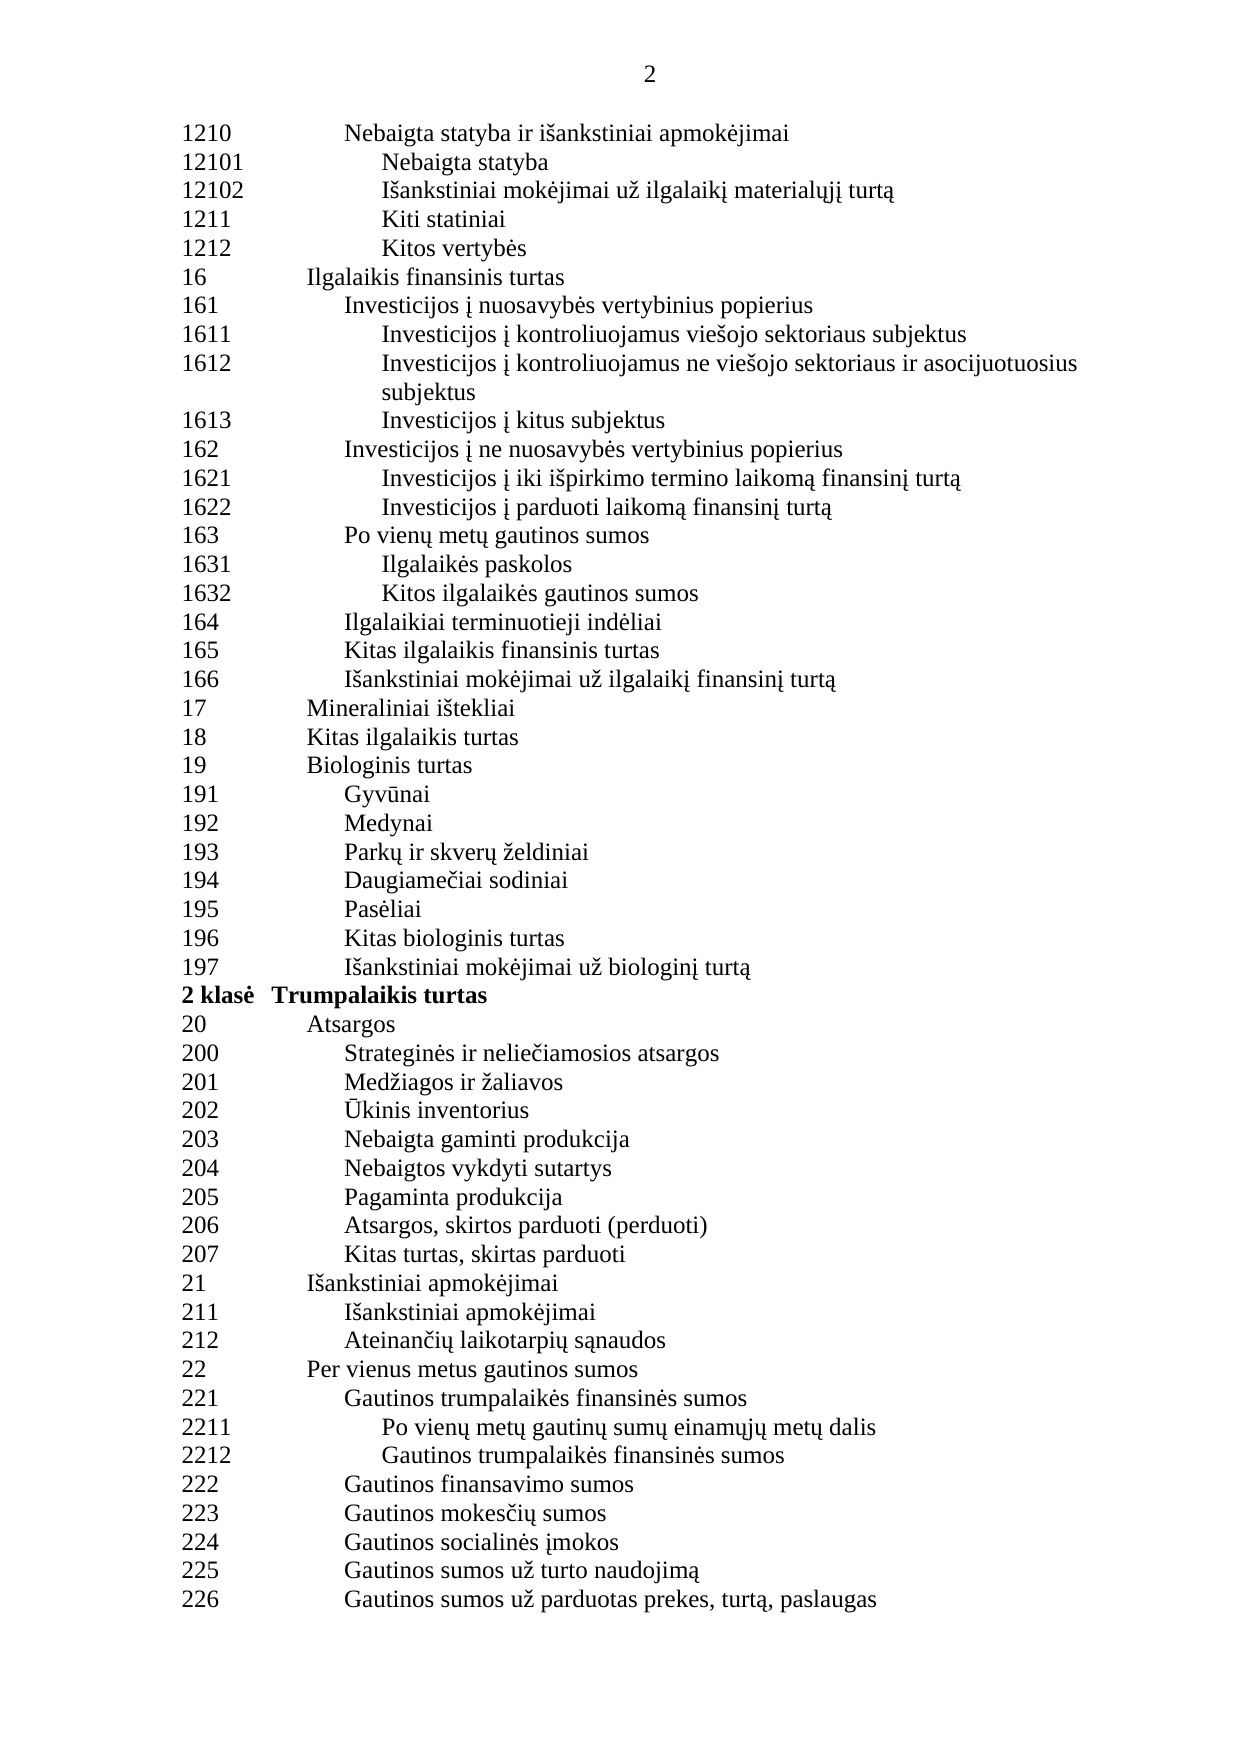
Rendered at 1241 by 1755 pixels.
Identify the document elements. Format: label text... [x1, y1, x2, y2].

table_cell Kiti statiniai [267, 204, 1122, 233]
table_cell 197 [177, 952, 267, 981]
table_cell 211 [177, 1297, 267, 1326]
table_cell Nebaigtos vykdyti sutartys [267, 1153, 1122, 1182]
table_cell Gautinos trumpalaikės finansinės sumos [267, 1383, 1122, 1412]
table_cell 203 [177, 1124, 267, 1153]
table_cell 163 [177, 521, 267, 549]
table_cell 192 [177, 808, 267, 837]
table_cell Investicijos į kontroliuojamus viešojo sektoriaus subjektus [267, 319, 1122, 348]
table_cell Per vienus metus gautinos sumos [267, 1354, 1122, 1383]
table_cell Ateinančių laikotarpių sąnaudos [267, 1326, 1122, 1354]
table_cell 1632 [177, 578, 267, 607]
table_cell 2211 [177, 1412, 267, 1441]
table_cell Gautinos trumpalaikės finansinės sumos [267, 1441, 1122, 1469]
table_cell 20 [177, 1009, 267, 1038]
table_cell 1621 [177, 463, 267, 492]
table_cell Pagaminta produkcija [267, 1182, 1122, 1211]
table_cell Nebaigta gaminti produkcija [267, 1124, 1122, 1153]
table_cell Investicijos į kitus subjektus [267, 406, 1122, 434]
table_cell 1210 [177, 118, 267, 147]
table_cell Po vienų metų gautinos sumos [267, 521, 1122, 549]
table_cell Kitos ilgalaikės gautinos sumos [267, 578, 1122, 607]
table_cell 18 [177, 722, 267, 751]
table_cell 224 [177, 1527, 267, 1556]
table_cell Medžiagos ir žaliavos [267, 1067, 1122, 1096]
table_cell Nebaigta statyba [267, 147, 1122, 176]
table_cell 195 [177, 894, 267, 923]
table_cell 222 [177, 1469, 267, 1498]
table_cell 161 [177, 291, 267, 319]
table_cell 2212 [177, 1441, 267, 1469]
table_cell 165 [177, 636, 267, 664]
table_cell 12102 [177, 176, 267, 204]
table_cell Investicijos į ne nuosavybės vertybinius popierius [267, 434, 1122, 463]
table_cell 1611 [177, 319, 267, 348]
table_cell Gyvūnai [267, 779, 1122, 808]
table_cell 1612 [177, 348, 267, 406]
table_cell Ūkinis inventorius [267, 1096, 1122, 1124]
table_cell Kitas ilgalaikis finansinis turtas [267, 636, 1122, 664]
table_cell Investicijos į kontroliuojamus ne viešojo sektoriaus ir asocijuotuosius subjektus [267, 348, 1122, 406]
table_cell 1212 [177, 233, 267, 262]
table_cell 226 [177, 1584, 267, 1613]
table_cell Nebaigta statyba ir išankstiniai apmokėjimai [267, 118, 1122, 147]
table_cell Investicijos į nuosavybės vertybinius popierius [267, 291, 1122, 319]
table_cell Trumpalaikis turtas [267, 981, 1122, 1009]
table_cell Išankstiniai apmokėjimai [267, 1297, 1122, 1326]
table_cell 193 [177, 837, 267, 866]
table_cell Daugiamečiai sodiniai [267, 866, 1122, 894]
table_cell 205 [177, 1182, 267, 1211]
table_cell Išankstiniai apmokėjimai [267, 1268, 1122, 1297]
table_cell 22 [177, 1354, 267, 1383]
table_cell Kitas turtas, skirtas parduoti [267, 1239, 1122, 1268]
table_cell Išankstiniai mokėjimai už biologinį turtą [267, 952, 1122, 981]
table_cell Po vienų metų gautinų sumų einamųjų metų dalis [267, 1412, 1122, 1441]
table_cell Biologinis turtas [267, 751, 1122, 779]
table_cell Ilgalaikis finansinis turtas [267, 262, 1122, 291]
table_cell 166 [177, 664, 267, 693]
table_cell Ilgalaikės paskolos [267, 549, 1122, 578]
table_cell 221 [177, 1383, 267, 1412]
table_cell Ilgalaikiai terminuotieji indėliai [267, 607, 1122, 636]
table_cell 162 [177, 434, 267, 463]
table_cell Kitos vertybės [267, 233, 1122, 262]
table_cell 201 [177, 1067, 267, 1096]
table_cell Išankstiniai mokėjimai už ilgalaikį finansinį turtą [267, 664, 1122, 693]
table_cell 196 [177, 923, 267, 952]
table_cell 223 [177, 1498, 267, 1527]
table_cell 21 [177, 1268, 267, 1297]
table_cell 1631 [177, 549, 267, 578]
table_cell 17 [177, 693, 267, 722]
table_cell Investicijos į iki išpirkimo termino laikomą finansinį turtą [267, 463, 1122, 492]
table_cell Pasėliai [267, 894, 1122, 923]
table_cell Parkų ir skverų želdiniai [267, 837, 1122, 866]
table_cell 194 [177, 866, 267, 894]
table_cell 12101 [177, 147, 267, 176]
table_cell Medynai [267, 808, 1122, 837]
table_cell Mineraliniai ištekliai [267, 693, 1122, 722]
table_cell 207 [177, 1239, 267, 1268]
table_cell 191 [177, 779, 267, 808]
table_cell 19 [177, 751, 267, 779]
table_cell Gautinos mokesčių sumos [267, 1498, 1122, 1527]
table_cell Atsargos [267, 1009, 1122, 1038]
table_cell 1622 [177, 492, 267, 521]
table_cell 202 [177, 1096, 267, 1124]
table_cell 1211 [177, 204, 267, 233]
table_cell 206 [177, 1211, 267, 1239]
table_cell Kitas biologinis turtas [267, 923, 1122, 952]
table_cell Gautinos finansavimo sumos [267, 1469, 1122, 1498]
table_cell Gautinos socialinės įmokos [267, 1527, 1122, 1556]
table_cell Kitas ilgalaikis turtas [267, 722, 1122, 751]
table_cell 2 klasė [177, 981, 267, 1009]
table_cell 164 [177, 607, 267, 636]
table_cell 204 [177, 1153, 267, 1182]
table_cell Investicijos į parduoti laikomą finansinį turtą [267, 492, 1122, 521]
table_cell Strateginės ir neliečiamosios atsargos [267, 1038, 1122, 1067]
table_cell Atsargos, skirtos parduoti (perduoti) [267, 1211, 1122, 1239]
table_cell 225 [177, 1556, 267, 1584]
table_cell Gautinos sumos už parduotas prekes, turtą, paslaugas [267, 1584, 1122, 1613]
table_cell 1613 [177, 406, 267, 434]
table_cell Išankstiniai mokėjimai už ilgalaikį materialųjį turtą [267, 176, 1122, 204]
table_cell 200 [177, 1038, 267, 1067]
table_cell 212 [177, 1326, 267, 1354]
table_cell 16 [177, 262, 267, 291]
table_cell Gautinos sumos už turto naudojimą [267, 1556, 1122, 1584]
